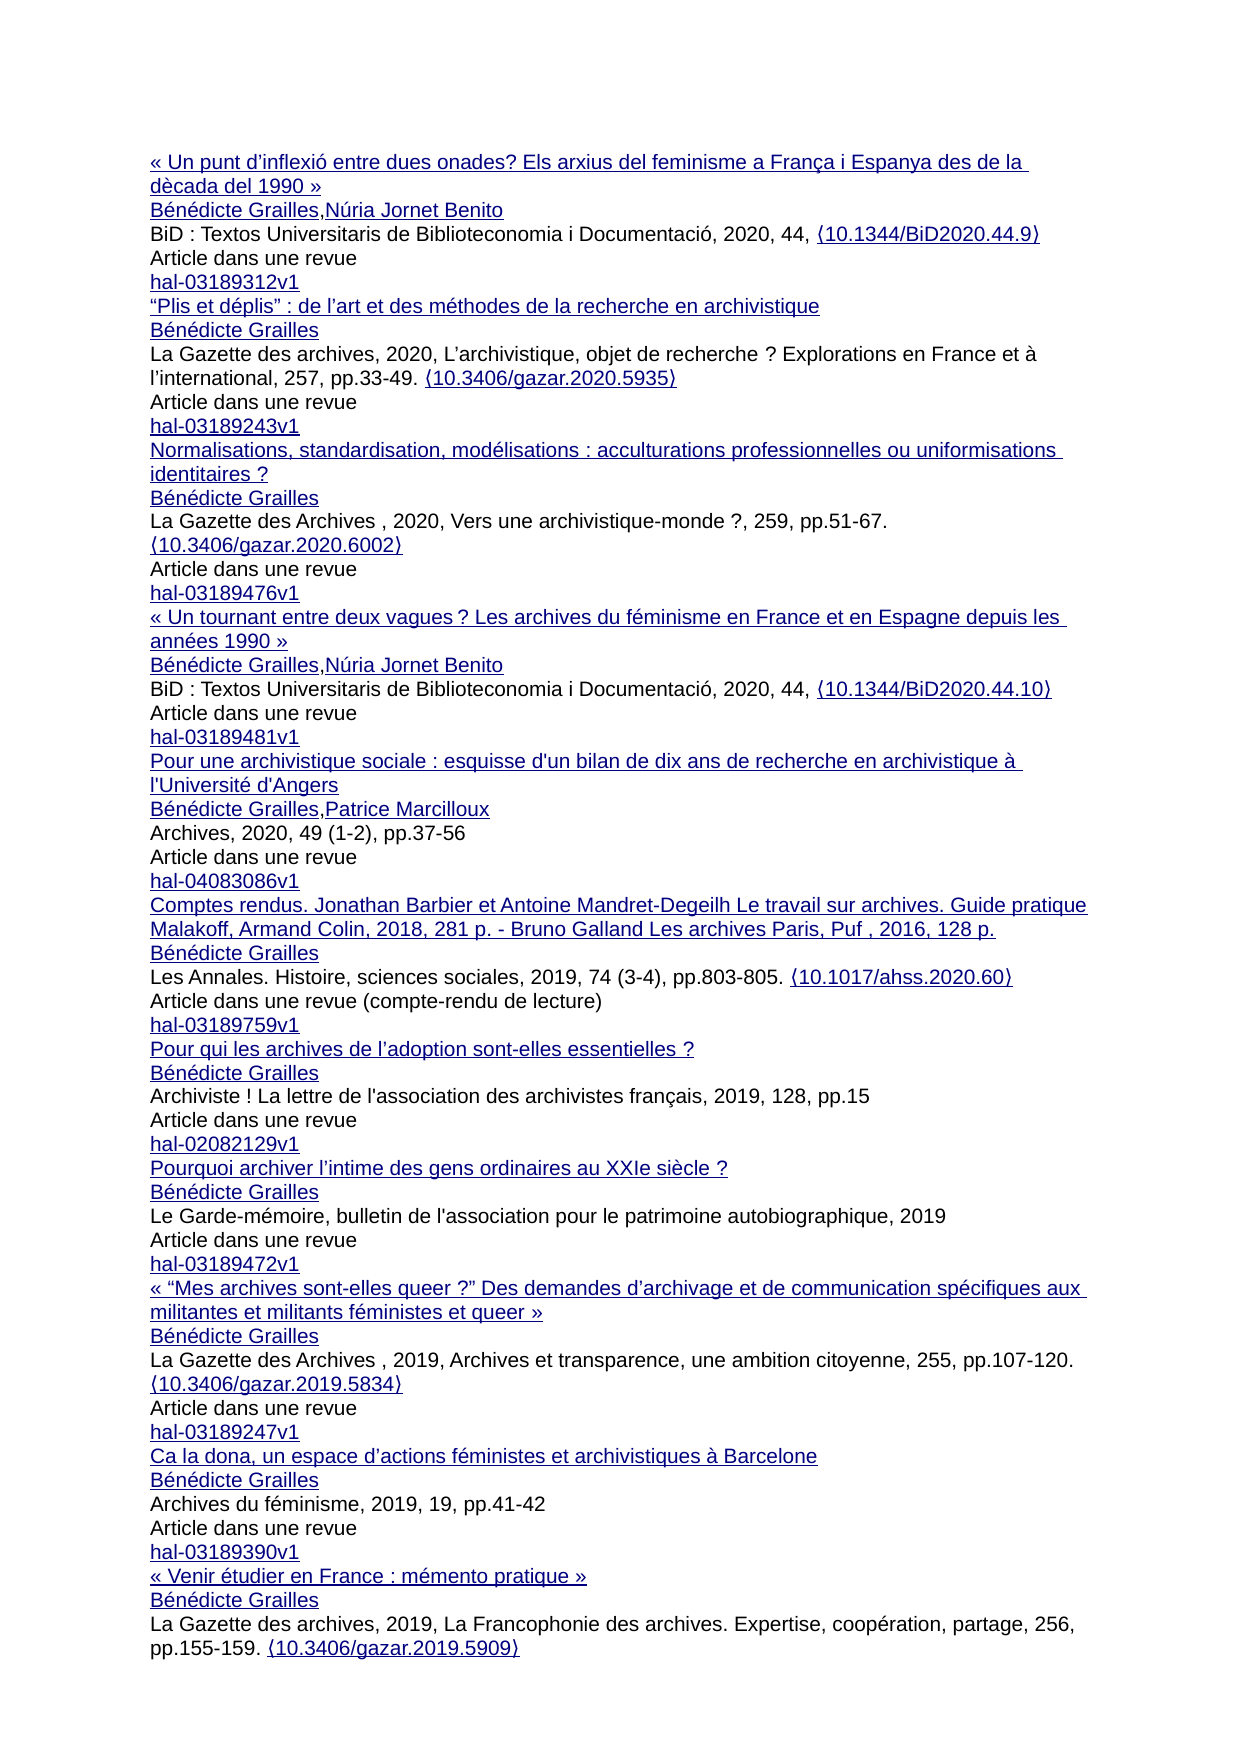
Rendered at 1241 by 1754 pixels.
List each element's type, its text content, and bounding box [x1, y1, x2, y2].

table_cell Pour qui les archives de l’adoption sont-elles essentielles ? Bénédicte Grailles Archiviste ! La lettre de l'association des archivistes français, 2019, 128, pp.15 Article dans une revue hal-02082129v1 [150, 1036, 1090, 1156]
table_cell Comptes rendus. Jonathan Barbier et Antoine Mandret-Degeilh Le travail sur archives. Guide pratique Malakoff, Armand Colin, 2018, 281 p. - Bruno Galland Les archives Paris, Puf , 2016, 128 p. Bénédicte Grailles Les Annales. Histoire, sciences sociales, 2019, 74 (3-4), pp.803-805. ⟨10.1017/ahss.2020.60⟩ Article dans une revue (compte-rendu de lecture) hal-03189759v1 [150, 893, 1090, 1036]
table_cell Normalisations, standardisation, modélisations : acculturations professionnelles ou uniformisations identitaires ? Bénédicte Grailles La Gazette des Archives , 2020, Vers une archivistique-monde ?, 259, pp.51-67. ⟨10.3406/gazar.2020.6002⟩ Article dans une revue hal-03189476v1 [150, 438, 1090, 605]
table_cell Ca la dona, un espace d’actions féministes et archivistiques à Barcelone Bénédicte Grailles Archives du féminisme, 2019, 19, pp.41-42 Article dans une revue hal-03189390v1 [150, 1444, 1090, 1563]
table_cell « Venir étudier en France : mémento pratique » Bénédicte Grailles La Gazette des archives, 2019, La Francophonie des archives. Expertise, coopération, partage, 256, pp.155-159. ⟨10.3406/gazar.2019.5909⟩ [150, 1564, 1090, 1659]
table_cell « Un punt d’inflexió entre dues onades? Els arxius del feminisme a França i Espanya des de la dècada del 1990 » Bénédicte Grailles,Núria Jornet Benito BiD : Textos Universitaris de Biblioteconomia i Documentació, 2020, 44, ⟨10.1344/BiD2020.44.9⟩ Article dans une revue hal-03189312v1 [150, 150, 1090, 294]
table_cell “Plis et déplis” : de l’art et des méthodes de la recherche en archivistique Bénédicte Grailles La Gazette des archives, 2020, L’archivistique, objet de recherche ? Explorations en France et à l’international, 257, pp.33-49. ⟨10.3406/gazar.2020.5935⟩ Article dans une revue hal-03189243v1 [150, 294, 1090, 437]
table_cell Pourquoi archiver l’intime des gens ordinaires au XXIe siècle ? Bénédicte Grailles Le Garde-mémoire, bulletin de l'association pour le patrimoine autobiographique, 2019 Article dans une revue hal-03189472v1 [150, 1156, 1090, 1276]
table_cell « “Mes archives sont-elles queer ?” Des demandes d’archivage et de communication spécifiques aux militantes et militants féministes et queer » Bénédicte Grailles La Gazette des Archives , 2019, Archives et transparence, une ambition citoyenne, 255, pp.107-120. ⟨10.3406/gazar.2019.5834⟩ Article dans une revue hal-03189247v1 [150, 1276, 1090, 1444]
table_cell « Un tournant entre deux vagues ? Les archives du féminisme en France et en Espagne depuis les années 1990 » Bénédicte Grailles,Núria Jornet Benito BiD : Textos Universitaris de Biblioteconomia i Documentació, 2020, 44, ⟨10.1344/BiD2020.44.10⟩ Article dans une revue hal-03189481v1 [150, 605, 1090, 749]
table_cell Pour une archivistique sociale : esquisse d'un bilan de dix ans de recherche en archivistique à l'Université d'Angers Bénédicte Grailles,Patrice Marcilloux Archives, 2020, 49 (1-2), pp.37-56 Article dans une revue hal-04083086v1 [150, 749, 1090, 893]
